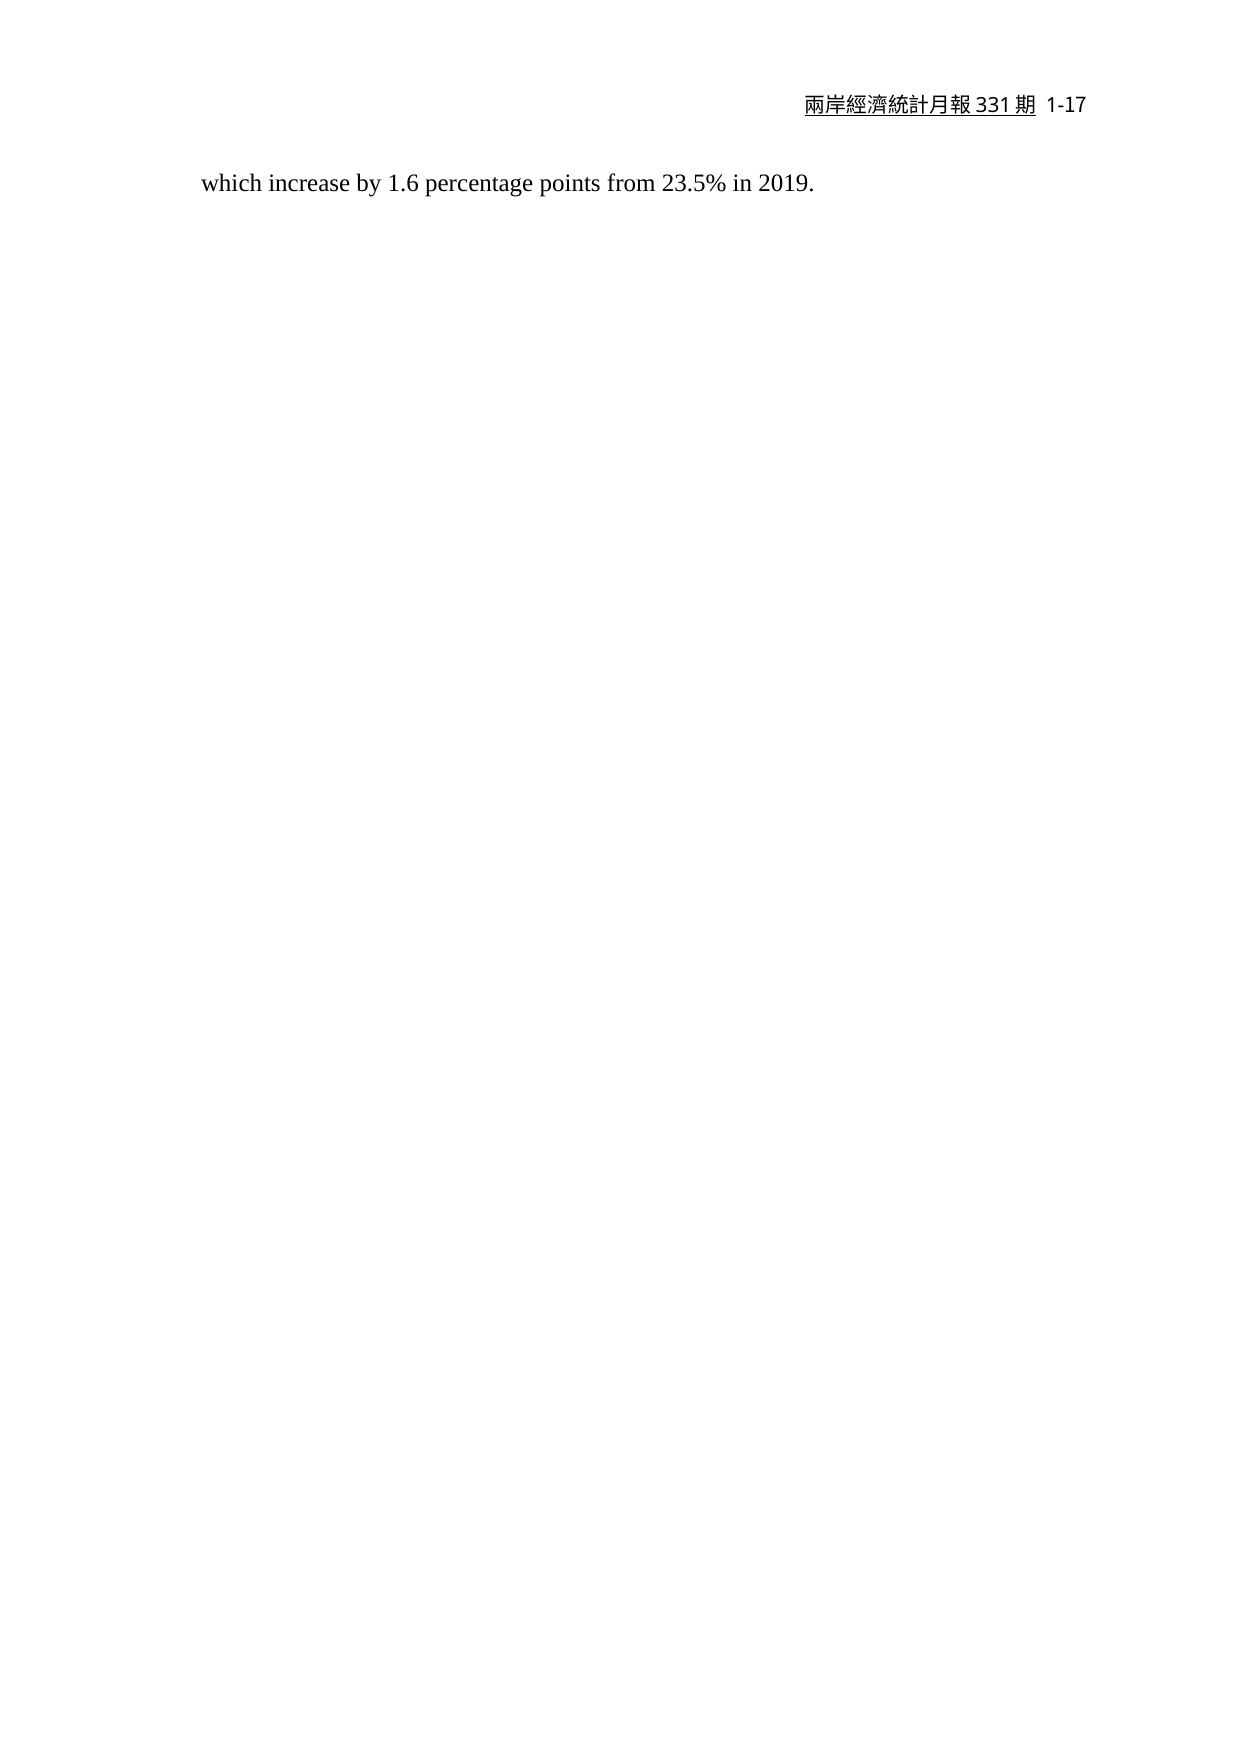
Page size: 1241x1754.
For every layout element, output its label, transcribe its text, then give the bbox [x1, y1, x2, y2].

text which increase by 1.6 percentage points from 23.5% in 2019. [201, 141, 1087, 203]
